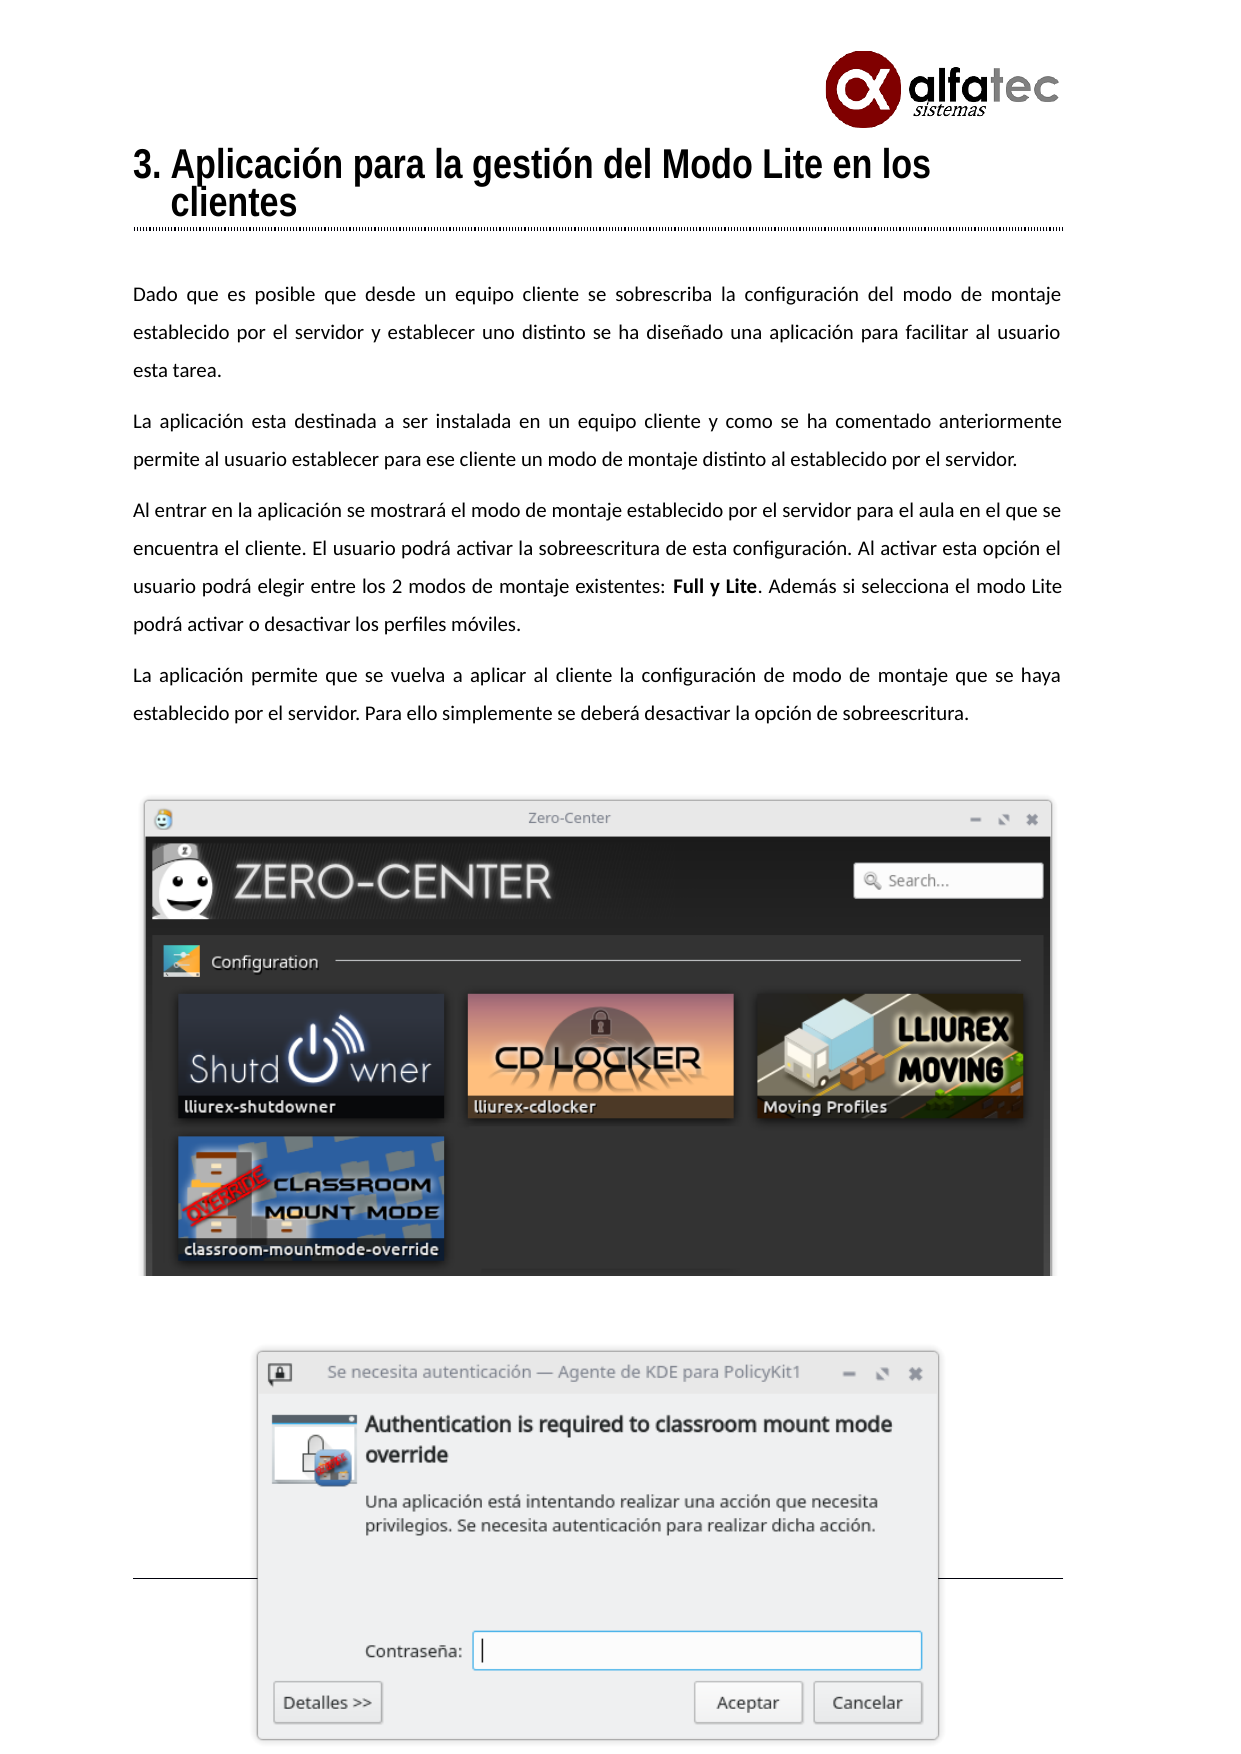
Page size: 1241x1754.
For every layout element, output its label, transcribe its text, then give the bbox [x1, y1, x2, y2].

picture [825, 51, 1061, 128]
subtitle Aplicación para la gestión del Modo Lite en los clientes [133, 148, 1063, 231]
picture [243, 1337, 953, 1754]
text Al entrar en la aplicación se mostrará el modo de montaje establecido por el servidor para el aula en el que se encuentra el cliente. El usuario podrá activar la sobreescritura de esta configuración. Al activar esta opción el usuario podrá elegir entre los 2 modos de montaje existentes: Full y Lite. Además si selecciona el modo Lite podrá activar o desactivar los perfiles móviles. [133, 497, 1063, 637]
picture [132, 788, 1063, 1276]
text La aplicación permite que se vuelva a aplicar al cliente la configuración de modo de montaje que se haya establecido por el servidor. Para ello simplemente se deberá desactivar la opción de sobreescritura. [133, 662, 1063, 726]
text Dado que es posible que desde un equipo cliente se sobrescriba la configuración del modo de montaje establecido por el servidor y establecer uno distinto se ha diseñado una aplicación para facilitar al usuario esta tarea. [133, 281, 1063, 383]
text La aplicación esta destinada a ser instalada en un equipo cliente y como se ha comentado anteriormente permite al usuario establecer para ese cliente un modo de montaje distinto al establecido por el servidor. [133, 408, 1063, 472]
